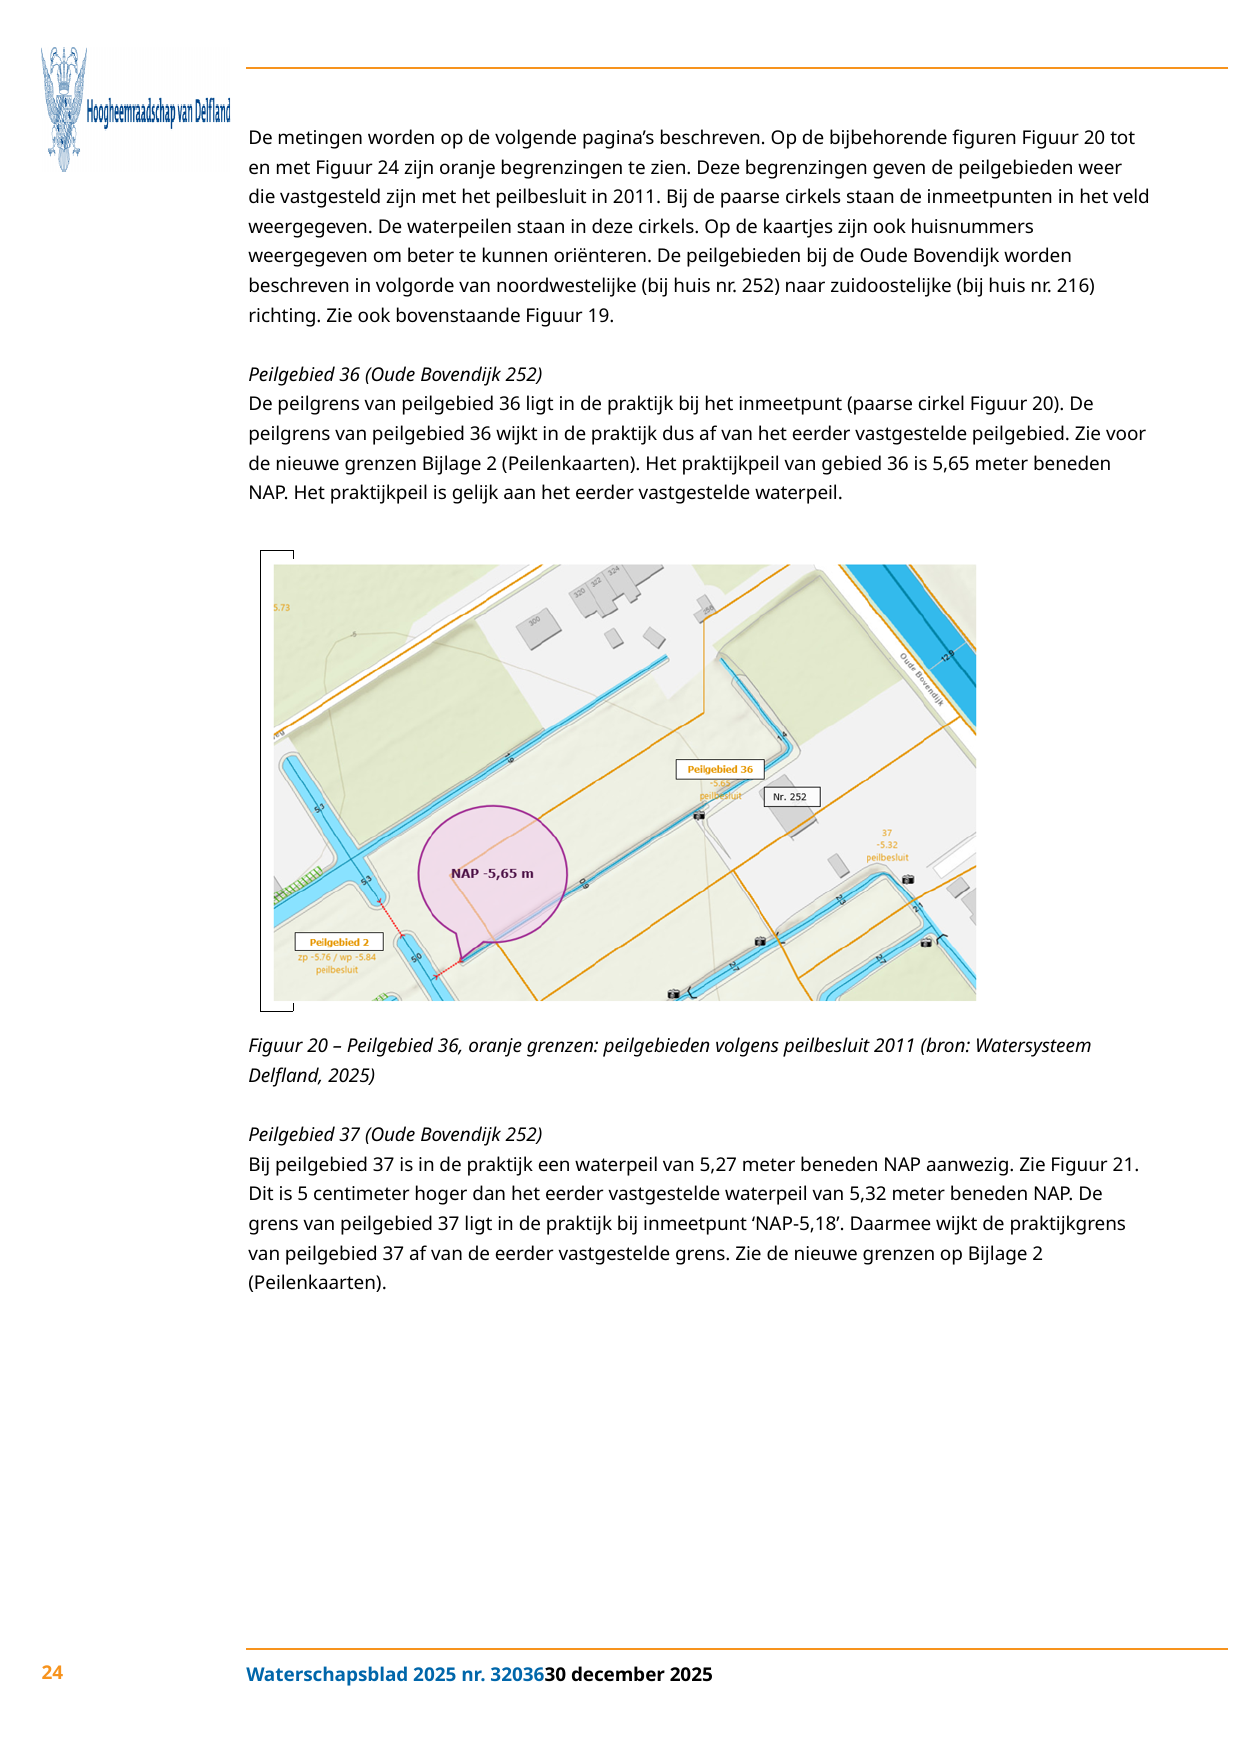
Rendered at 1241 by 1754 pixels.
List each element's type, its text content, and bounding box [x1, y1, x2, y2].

text De metingen worden op de volgende pagina’s beschreven. Op de bijbehorende figuren Figuur 20 tot en met Figuur 24 zijn oranje begrenzingen te zien. Deze begrenzingen geven de peilgebieden weer die vastgesteld zijn met het peilbesluit in 2011. Bij de paarse cirkels staan de inmeetpunten in het veld weergegeven. De waterpeilen staan in deze cirkels. Op de kaartjes zijn ook huisnummers weergegeven om beter te kunnen oriënteren. De peilgebieden bij de Oude Bovendijk worden beschreven in volgorde van noordwestelijke (bij huis nr. 252) naar zuidoostelijke (bij huis nr. 216) richting. Zie ook bovenstaande Figuur 19. [248, 124, 1152, 328]
picture [41, 47, 231, 172]
text Peilgebied 37 (Oude Bovendijk 252) [248, 1121, 1152, 1147]
text Figuur 20 – Peilgebied 36, oranje grenzen: peilgebieden volgens peilbesluit 2011 (bron: Watersysteem Delfland, 2025) [248, 1033, 1152, 1088]
text Bij peilgebied 37 is in de praktijk een waterpeil van 5,27 meter beneden NAP aanwezig. Zie Figuur 21. Dit is 5 centimeter hoger dan het eerder vastgestelde waterpeil van 5,32 meter beneden NAP. De grens van peilgebied 37 ligt in de praktijk bij inmeetpunt ‘NAP-5,18’. Daarmee wijkt de praktijkgrens van peilgebied 37 af van de eerder vastgestelde grens. Zie de nieuwe grenzen op Bijlage 2 (Peilenkaarten). [248, 1151, 1152, 1295]
text De peilgrens van peilgebied 36 ligt in de praktijk bij het inmeetpunt (paarse cirkel Figuur 20). De peilgrens van peilgebied 36 wijkt in de praktijk dus af van het eerder vastgestelde peilgebied. Zie voor de nieuwe grenzen Bijlage 2 (Peilenkaarten). Het praktijkpeil van gebied 36 is 5,65 meter beneden NAP. Het praktijkpeil is gelijk aan het eerder vastgestelde waterpeil. [248, 391, 1152, 505]
picture [268, 559, 978, 1003]
text Peilgebied 36 (Oude Bovendijk 252) [248, 361, 1152, 387]
